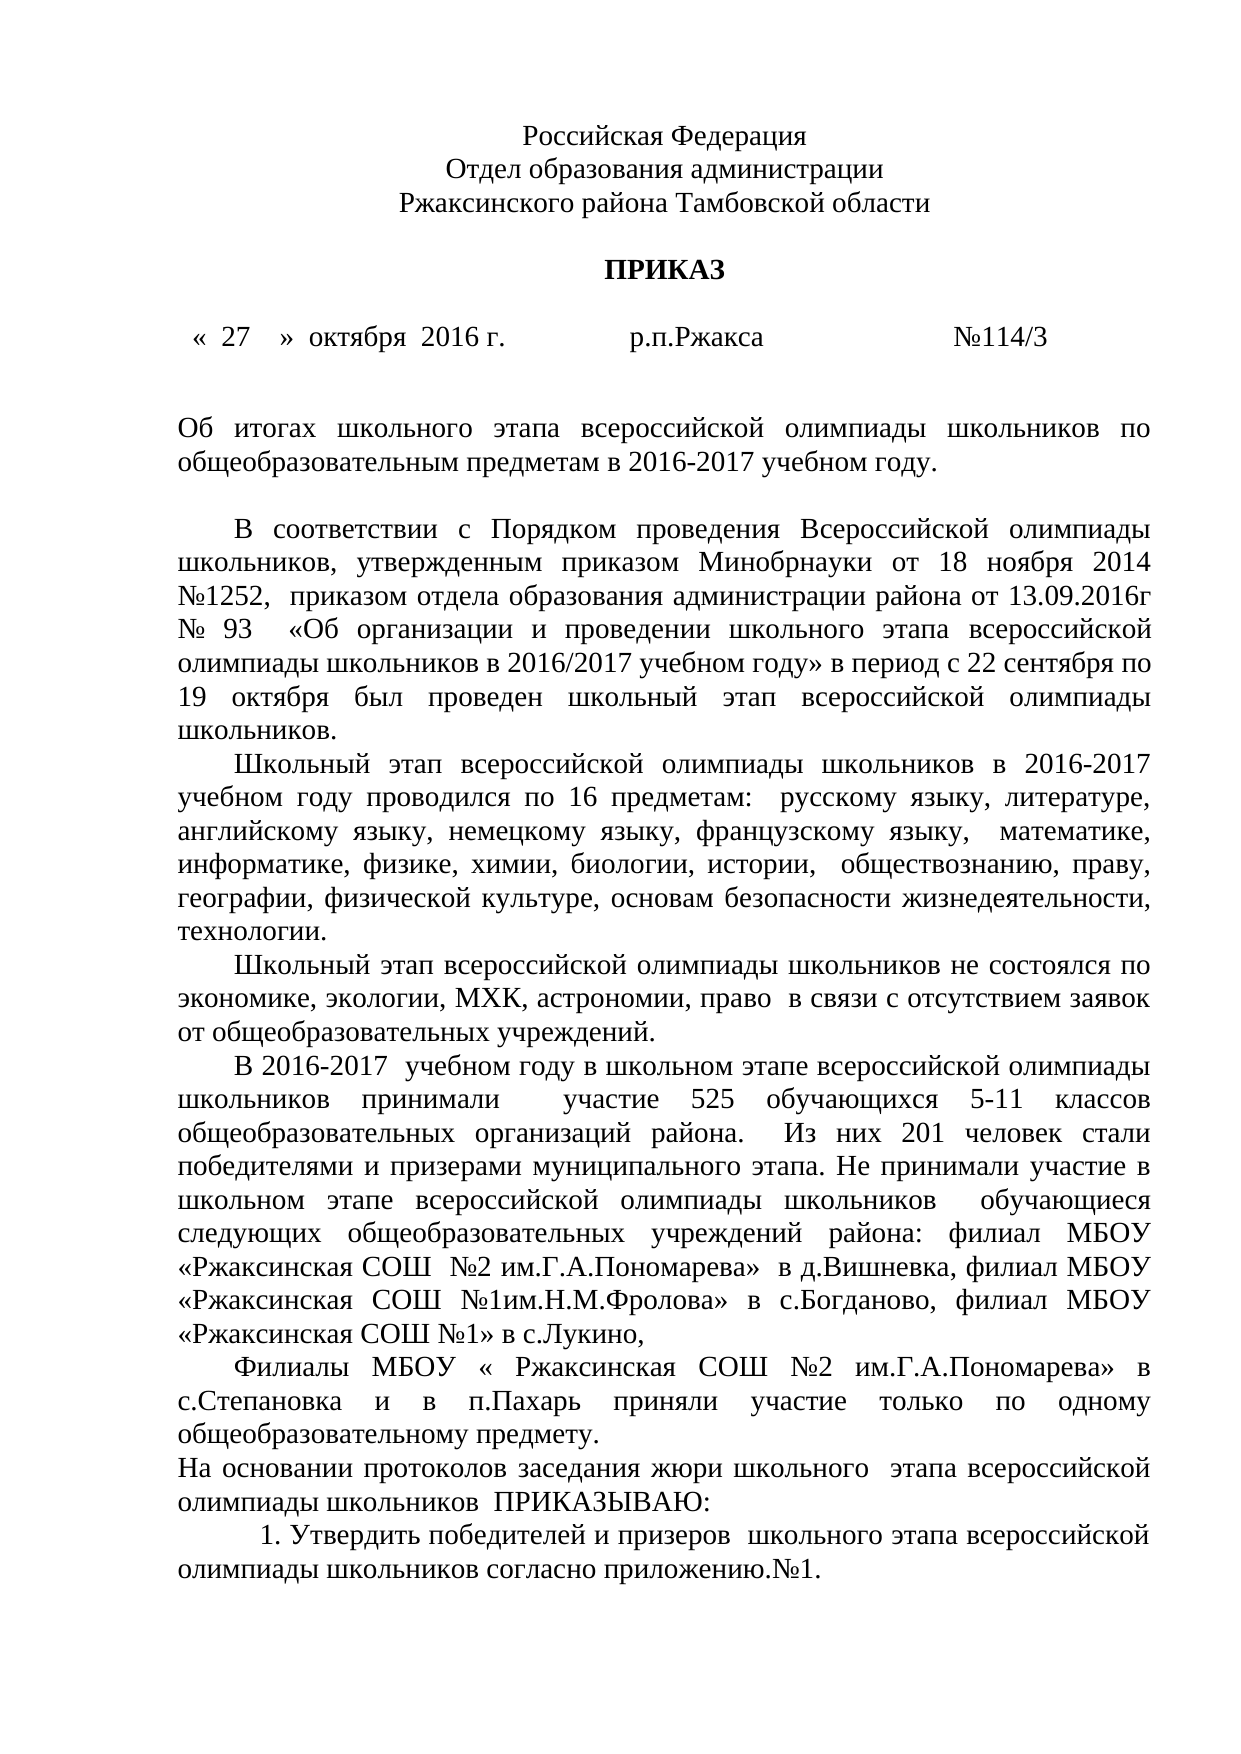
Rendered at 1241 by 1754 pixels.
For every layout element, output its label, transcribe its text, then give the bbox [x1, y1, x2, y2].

text 1. Утвердить победителей и призеров школьного этапа всероссийской олимпиады школьников согласно приложению.№1. [177, 1517, 1152, 1584]
text Ржаксинского района Тамбовской области [177, 185, 1152, 219]
text « 27 » октября 2016 г. р.п.Ржакса №114/3 [177, 319, 1152, 353]
text В 2016-2017 учебном году в школьном этапе всероссийской олимпиады школьников принимали участие 525 обучающихся 5-11 классов общеобразовательных организаций района. Из них 201 человек стали победителями и призерами муниципального этапа. Не принимали участие в школьном этапе всероссийской олимпиады школьников обучающиеся следующих общеобразовательных учреждений района: филиал МБОУ «Ржаксинская СОШ №2 им.Г.А.Пономарева» в д.Вишневка, филиал МБОУ «Ржаксинская СОШ №1им.Н.М.Фролова» в с.Богданово, филиал МБОУ «Ржаксинская СОШ №1» в с.Лукино, [177, 1048, 1152, 1349]
text В соответствии с Порядком проведения Всероссийской олимпиады школьников, утвержденным приказом Минобрнауки от 18 ноября 2014 №1252, приказом отдела образования администрации района от 13.09.2016г № 93 «Об организации и проведении школьного этапа всероссийской олимпиады школьников в 2016/2017 учебном году» в период с 22 сентября по 19 октября был проведен школьный этап всероссийской олимпиады школьников. [177, 511, 1152, 746]
text На основании протоколов заседания жюри школьного этапа всероссийской олимпиады школьников ПРИКАЗЫВАЮ: [177, 1450, 1152, 1517]
text Российская Федерация [177, 118, 1152, 152]
text Школьный этап всероссийской олимпиады школьников в 2016-2017 учебном году проводился по 16 предметам: русскому языку, литературе, английскому языку, немецкому языку, французскому языку, математике, информатике, физике, химии, биологии, истории, обществознанию, праву, географии, физической культуре, основам безопасности жизнедеятельности, технологии. [177, 746, 1152, 947]
text Об итогах школьного этапа всероссийской олимпиады школьников по общеобразовательным предметам в 2016-2017 учебном году. [177, 410, 1152, 477]
subtitle ПРИКАЗ [177, 252, 1152, 286]
text Филиалы МБОУ « Ржаксинская СОШ №2 им.Г.А.Пономарева» в с.Степановка и в п.Пахарь приняли участие только по одному общеобразовательному предмету. [177, 1349, 1152, 1450]
text Школьный этап всероссийской олимпиады школьников не состоялся по экономике, экологии, МХК, астрономии, право в связи с отсутствием заявок от общеобразовательных учреждений. [177, 947, 1152, 1048]
text Отдел образования администрации [177, 152, 1152, 185]
